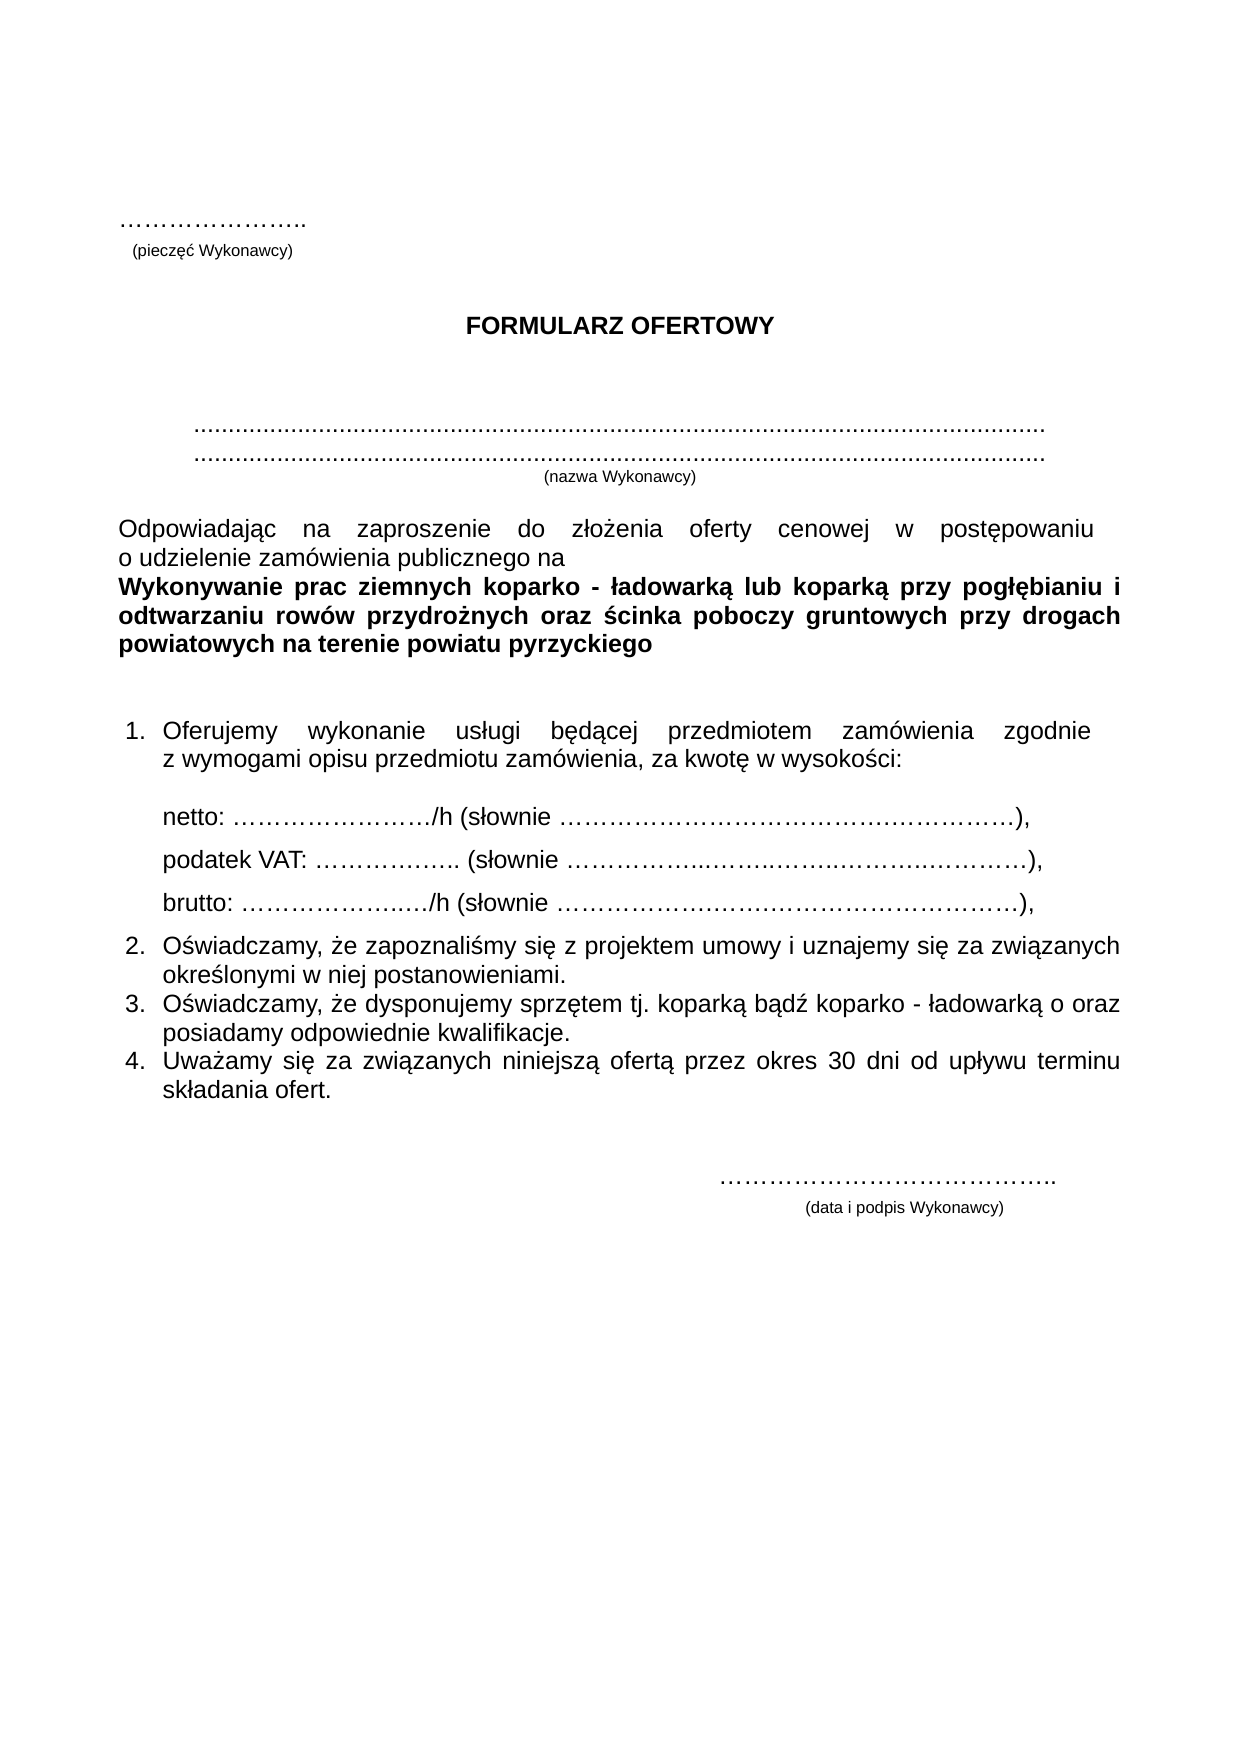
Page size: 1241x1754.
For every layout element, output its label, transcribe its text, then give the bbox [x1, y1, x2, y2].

list Oferujemy wykonanie usługi będącej przedmiotem zamówienia zgodnie z wymogami opisu przedmiotu zamówienia, za kwotę w wysokości: [125, 716, 1122, 773]
text ........................................................................................................................... [118, 438, 1122, 467]
list netto: ……………………/h (słownie ………………………………….……………), [162, 802, 1122, 831]
text FORMULARZ OFERTOWY [118, 311, 1122, 340]
text ........................................................................................................................... [118, 409, 1122, 438]
subtitle (nazwa Wykonawcy) [118, 467, 1122, 486]
subtitle (pieczęć Wykonawcy) [118, 233, 1122, 262]
text Odpowiadając na zaproszenie do złożenia oferty cenowej w postępowaniu o udzielenie zamówienia publicznego na [118, 514, 1122, 572]
list podatek VAT: ………….….. (słownie ……………...……..……..………..…………), [162, 845, 1122, 874]
text ………………….. [118, 204, 1122, 233]
text (data i podpis Wykonawcy) [643, 1190, 1122, 1219]
list Oświadczamy, że dysponujemy sprzętem tj. koparką bądź koparko - ładowarką o oraz posiadamy odpowiednie kwalifikacje. [125, 989, 1122, 1046]
list Oświadczamy, że zapoznaliśmy się z projektem umowy i uznajemy się za związanych określonymi w niej postanowieniami. [125, 931, 1122, 989]
list brutto: ………………..…/h (słownie ……………….…….…………………………), [162, 888, 1122, 917]
list Uważamy się za związanych niniejszą ofertą przez okres 30 dni od upływu terminu składania ofert. [125, 1046, 1122, 1104]
text ………………………………….. [643, 1161, 1122, 1190]
text Wykonywanie prac ziemnych koparko - ładowarką lub koparką przy pogłębianiu i odtwarzaniu rowów przydrożnych oraz ścinka poboczy gruntowych przy drogach powiatowych na terenie powiatu pyrzyckiego [118, 572, 1122, 658]
